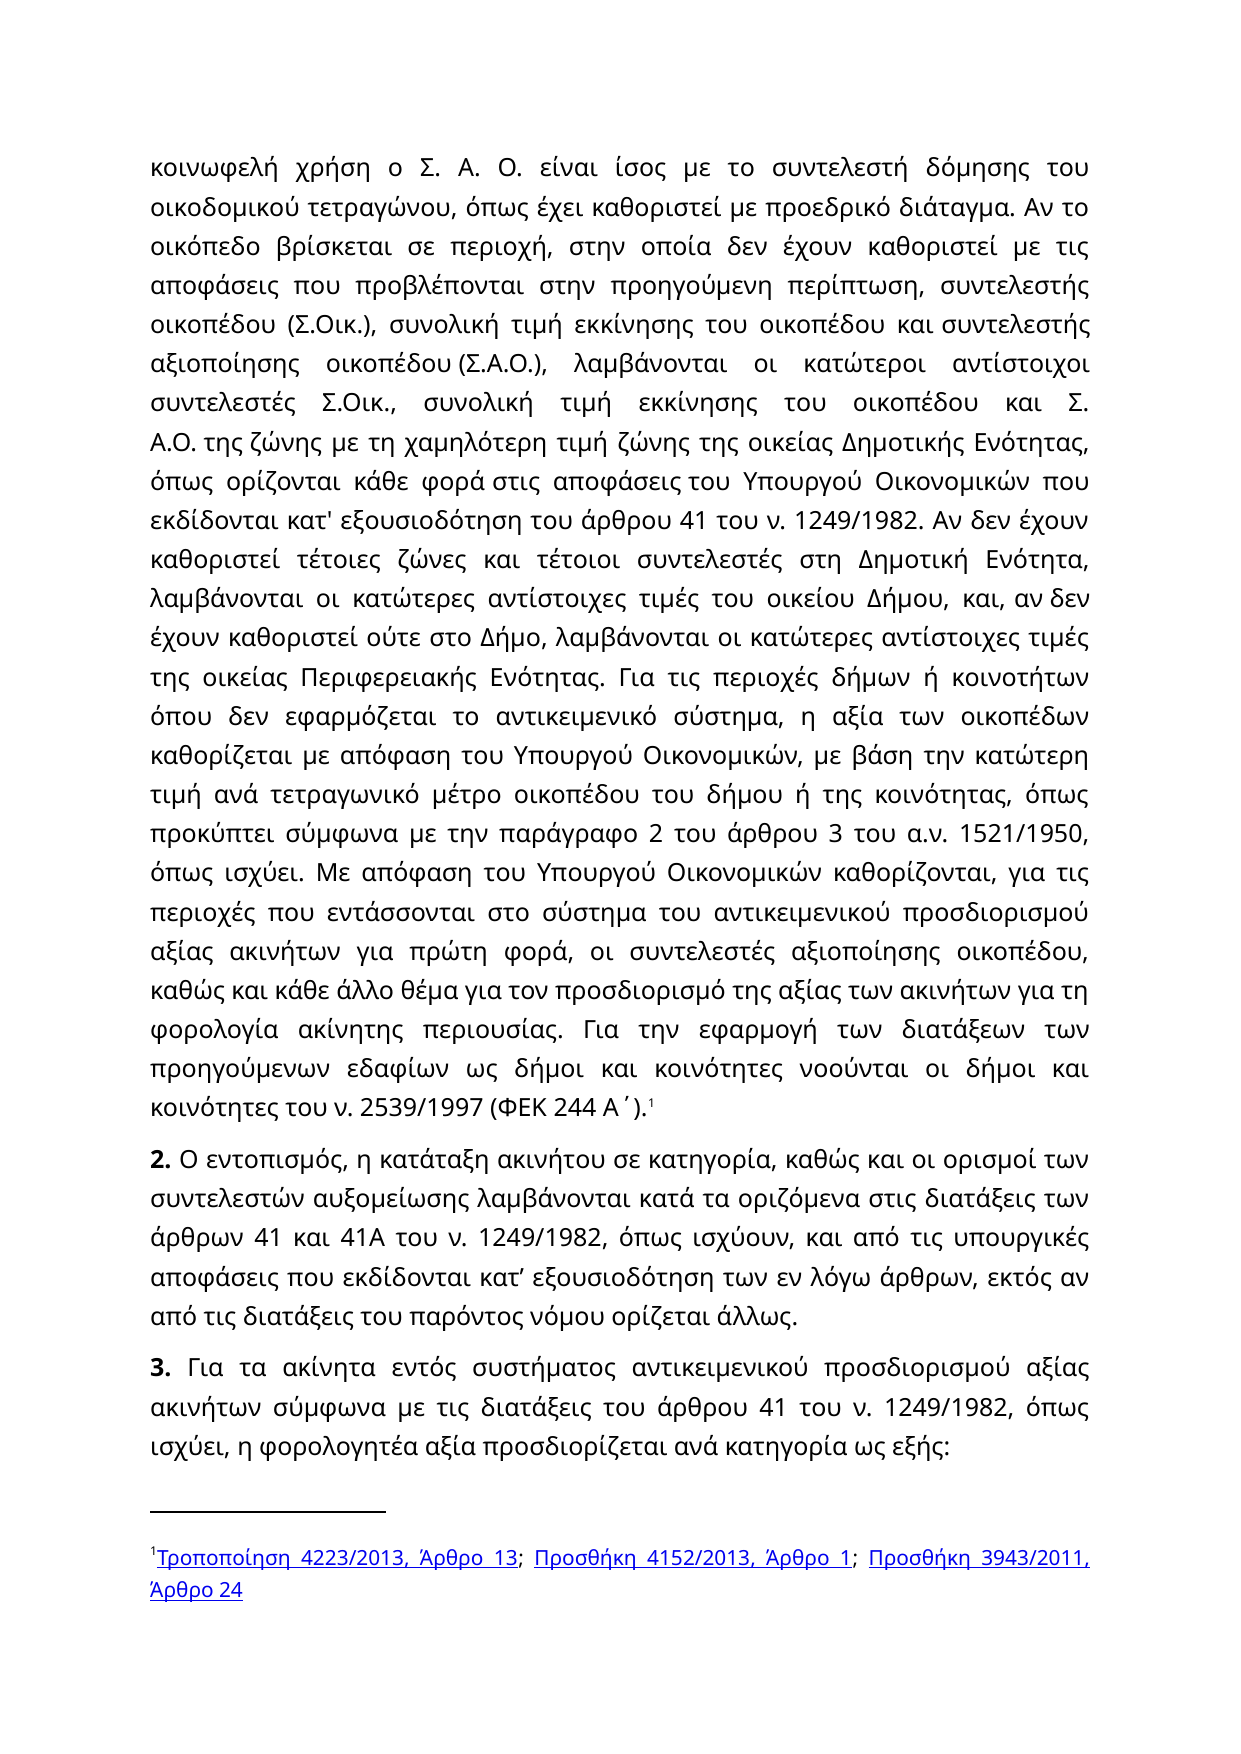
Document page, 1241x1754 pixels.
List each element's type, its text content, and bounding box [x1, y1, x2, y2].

text 2. Ο εντοπισμός, η κατάταξη ακινήτου σε κατηγορία, καθώς και οι ορισμοί των συντελεστών αυξομείωσης λαμβάνονται κατά τα οριζόμενα στις διατάξεις των άρθρων 41 και 41Α του ν. 1249/1982, όπως ισχύουν, και από τις υπουργικές αποφάσεις που εκδίδονται κατ’ εξουσιοδότηση των εν λόγω άρθρων, εκτός αν από τις διατάξεις του παρόντος νόμου ορίζεται άλλως. [150, 1142, 1090, 1332]
text κοινωφελή χρήση ο Σ. Α. Ο. είναι ίσος με το συντελεστή δόμησης του οικοδομικού τετραγώνου, όπως έχει καθοριστεί με προεδρικό διάταγμα. Αν το οικόπεδο βρίσκεται σε περιοχή, στην οποία δεν έχουν καθοριστεί με τις αποφάσεις που προβλέπονται στην προηγούμενη περίπτωση, συντελεστής οικοπέδου (Σ.Οικ.), συνολική τιμή εκκίνησης του οικοπέδου και συντελεστής αξιοποίησης οικοπέδου (Σ.Α.Ο.), λαμβάνονται οι κατώτεροι αντίστοιχοι συντελεστές Σ.Οικ., συνολική τιμή εκκίνησης του οικοπέδου και Σ. Α.Ο. της ζώνης με τη χαμηλότερη τιμή ζώνης της οικείας Δημοτικής Ενότητας, όπως ορίζονται κάθε φορά στις αποφάσεις του Υπουργού Οικονομικών που εκδίδονται κατ' εξουσιοδότηση του άρθρου 41 του ν. 1249/1982. Αν δεν έχουν καθοριστεί τέτοιες ζώνες και τέτοιοι συντελεστές στη Δημοτική Ενότητα, λαμβάνονται οι κατώτερες αντίστοιχες τιμές του οικείου Δήμου, και, αν δεν έχουν καθοριστεί ούτε στο Δήμο, λαμβάνονται οι κατώτερες αντίστοιχες τιμές της οικείας Περιφερειακής Ενότητας. Για τις περιοχές δήμων ή κοινοτήτων όπου δεν εφαρμόζεται το αντικειμενικό σύστημα, η αξία των οικοπέδων καθορίζεται με απόφαση του Υπουργού Οικονομικών, με βάση την κατώτερη τιμή ανά τετραγωνικό μέτρο οικοπέδου του δήμου ή της κοινότητας, όπως προκύπτει σύμφωνα με την παράγραφο 2 του άρθρου 3 του α.ν. 1521/1950, όπως ισχύει. Με απόφαση του Υπουργού Οικονομικών καθορίζονται, για τις περιοχές που εντάσσονται στο σύστημα του αντικειμενικού προσδιορισμού αξίας ακινήτων για πρώτη φορά, οι συντελεστές αξιοποίησης οικοπέδου, καθώς και κάθε άλλο θέμα για τον προσδιορισμό της αξίας των ακινήτων για τη φορολογία ακίνητης περιουσίας. Για την εφαρμογή των διατάξεων των προηγούμενων εδαφίων ως δήμοι και κοινότητες νοούνται οι δήμοι και κοινότητες του ν. 2539/1997 (ΦΕΚ 244 Α΄). [150, 150, 1090, 1124]
text 3. Για τα ακίνητα εντός συστήματος αντικειμενικού προσδιορισμού αξίας ακινήτων σύμφωνα με τις διατάξεις του άρθρου 41 του ν. 1249/1982, όπως ισχύει, η φορολογητέα αξία προσδιορίζεται ανά κατηγορία ως εξής: [150, 1350, 1090, 1462]
text Τροποποίηση 4223/2013, Άρθρο 13; Προσθήκη 4152/2013, Άρθρο 1; Προσθήκη 3943/2011, Άρθρο 24 [150, 1543, 1090, 1604]
